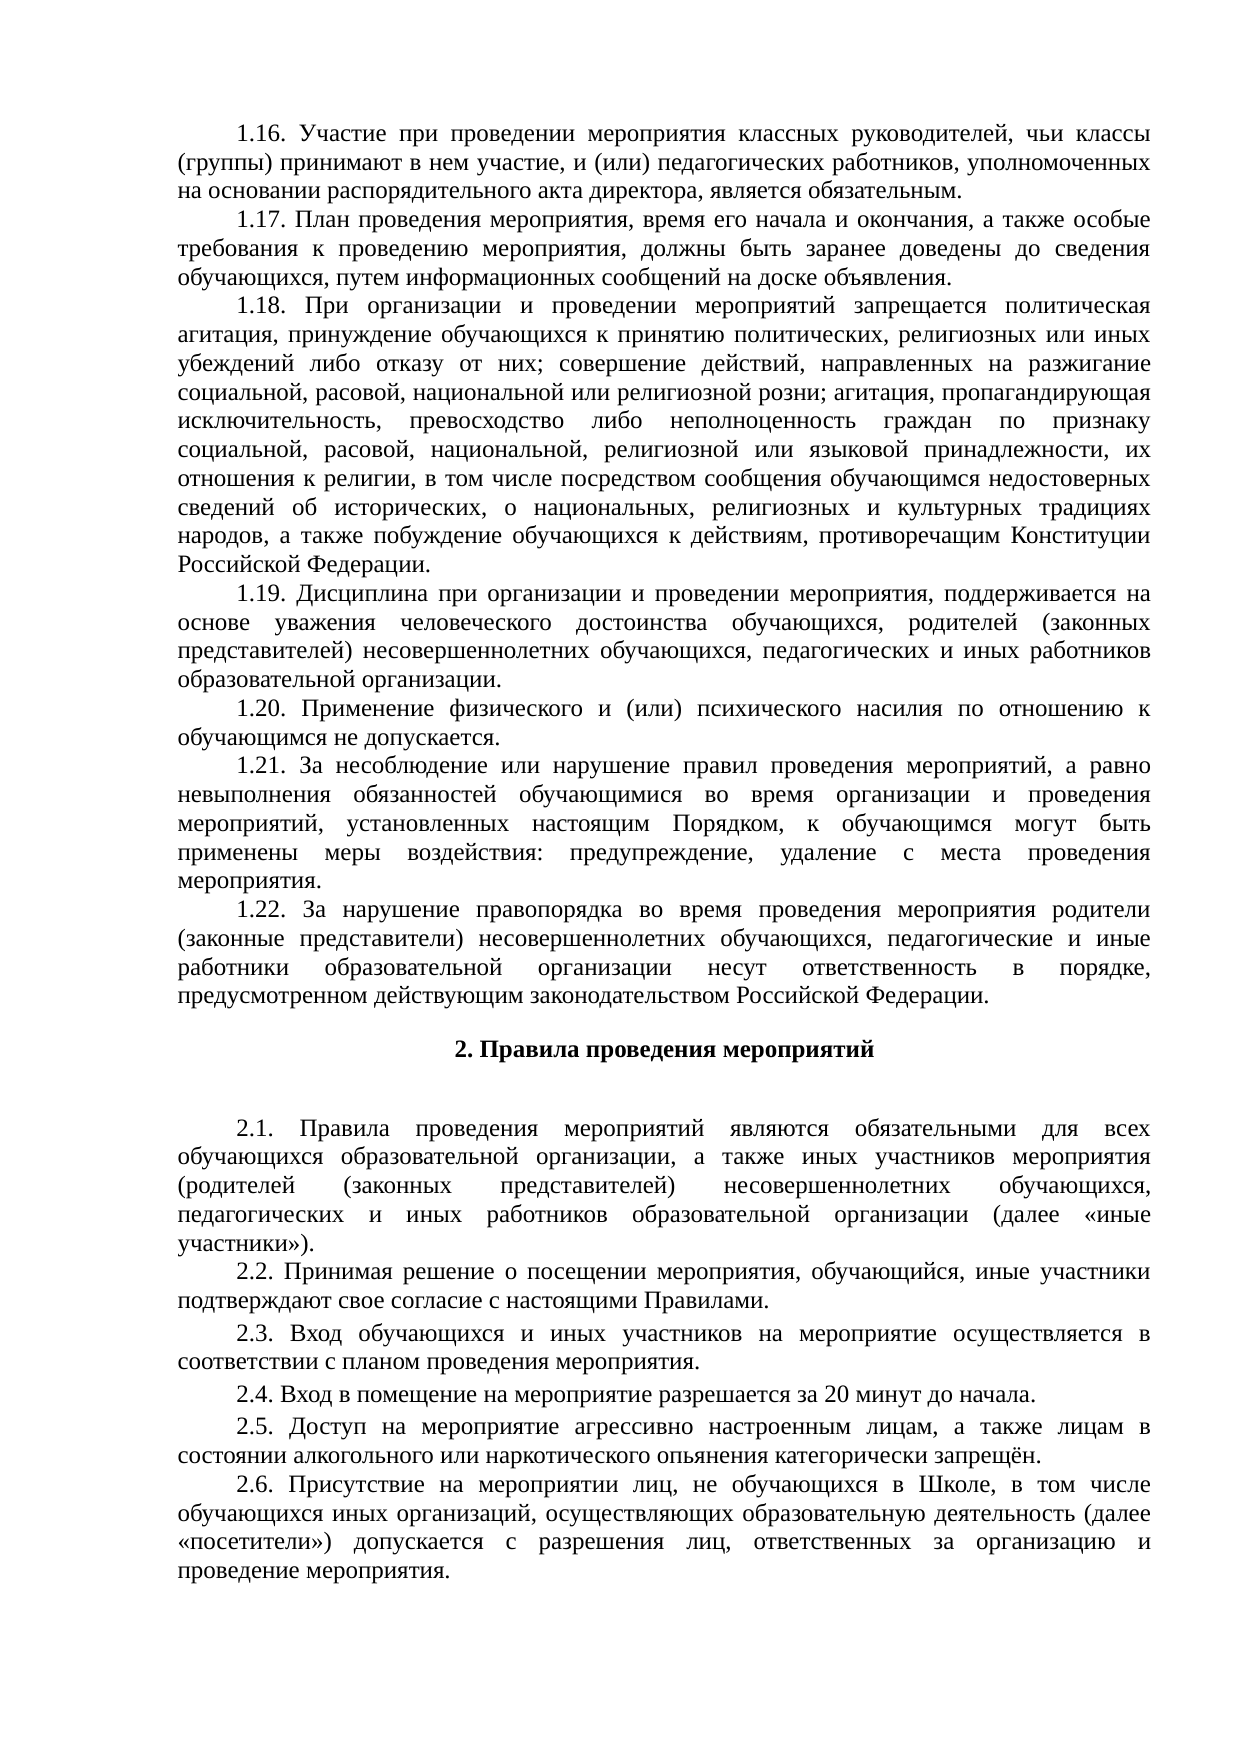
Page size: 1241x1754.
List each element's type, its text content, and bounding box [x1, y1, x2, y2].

text 2.5. Доступ на мероприятие агрессивно настроенным лицам, а также лицам в состоянии алкогольного или наркотического опьянения категорически запрещён. [177, 1411, 1152, 1469]
text 2. Правила проведения мероприятий [177, 1034, 1152, 1063]
text 1.18. При организации и проведении мероприятий запрещается политическая агитация, принуждение обучающихся к принятию политических, религиозных или иных убеждений либо отказу от них; совершение действий, направленных на разжигание социальной, расовой, национальной или религиозной розни; агитация, пропагандирующая исключительность, превосходство либо неполноценность граждан по признаку социальной, расовой, национальной, религиозной или языковой принадлежности, их отношения к религии, в том числе посредством сообщения обучающимся недостоверных сведений об исторических, о национальных, религиозных и культурных традициях народов, а также побуждение обучающихся к действиям, противоречащим Конституции Российской Федерации. [177, 291, 1152, 578]
text 2.6. Присутствие на мероприятии лиц, не обучающихся в Школе, в том числе обучающихся иных организаций, осуществляющих образовательную деятельность (далее «посетители») допускается с разрешения лиц, ответственных за организацию и проведение мероприятия. [177, 1469, 1152, 1584]
text 2.4. Вход в помещение на мероприятие разрешается за 20 минут до начала. [177, 1379, 1152, 1408]
text 1.16. Участие при проведении мероприятия классных руководителей, чьи классы (группы) принимают в нем участие, и (или) педагогических работников, уполномоченных на основании распорядительного акта директора, является обязательным. [177, 118, 1152, 204]
text 1.20. Применение физического и (или) психического насилия по отношению к обучающимся не допускается. [177, 693, 1152, 751]
text 1.21. За несоблюдение или нарушение правил проведения мероприятий, а равно невыполнения обязанностей обучающимися во время организации и проведения мероприятий, установленных настоящим Порядком, к обучающимся могут быть применены меры воздействия: предупреждение, удаление с места проведения мероприятия. [177, 751, 1152, 894]
text 1.19. Дисциплина при организации и проведении мероприятия, поддерживается на основе уважения человеческого достоинства обучающихся, родителей (законных представителей) несовершеннолетних обучающихся, педагогических и иных работников образовательной организации. [177, 578, 1152, 693]
text 2.3. Вход обучающихся и иных участников на мероприятие осуществляется в соответствии с планом проведения мероприятия. [177, 1318, 1152, 1375]
text 2.1. Правила проведения мероприятий являются обязательными для всех обучающихся образовательной организации, а также иных участников мероприятия (родителей (законных представителей) несовершеннолетних обучающихся, педагогических и иных работников образовательной организации (далее «иные участники»). [177, 1113, 1152, 1256]
text 2.2. Принимая решение о посещении мероприятия, обучающийся, иные участники подтверждают свое согласие с настоящими Правилами. [177, 1256, 1152, 1314]
text 1.17. План проведения мероприятия, время его начала и окончания, а также особые требования к проведению мероприятия, должны быть заранее доведены до сведения обучающихся, путем информационных сообщений на доске объявления. [177, 204, 1152, 291]
text 1.22. За нарушение правопорядка во время проведения мероприятия родители (законные представители) несовершеннолетних обучающихся, педагогические и иные работники образовательной организации несут ответственность в порядке, предусмотренном действующим законодательством Российской Федерации. [177, 894, 1152, 1009]
